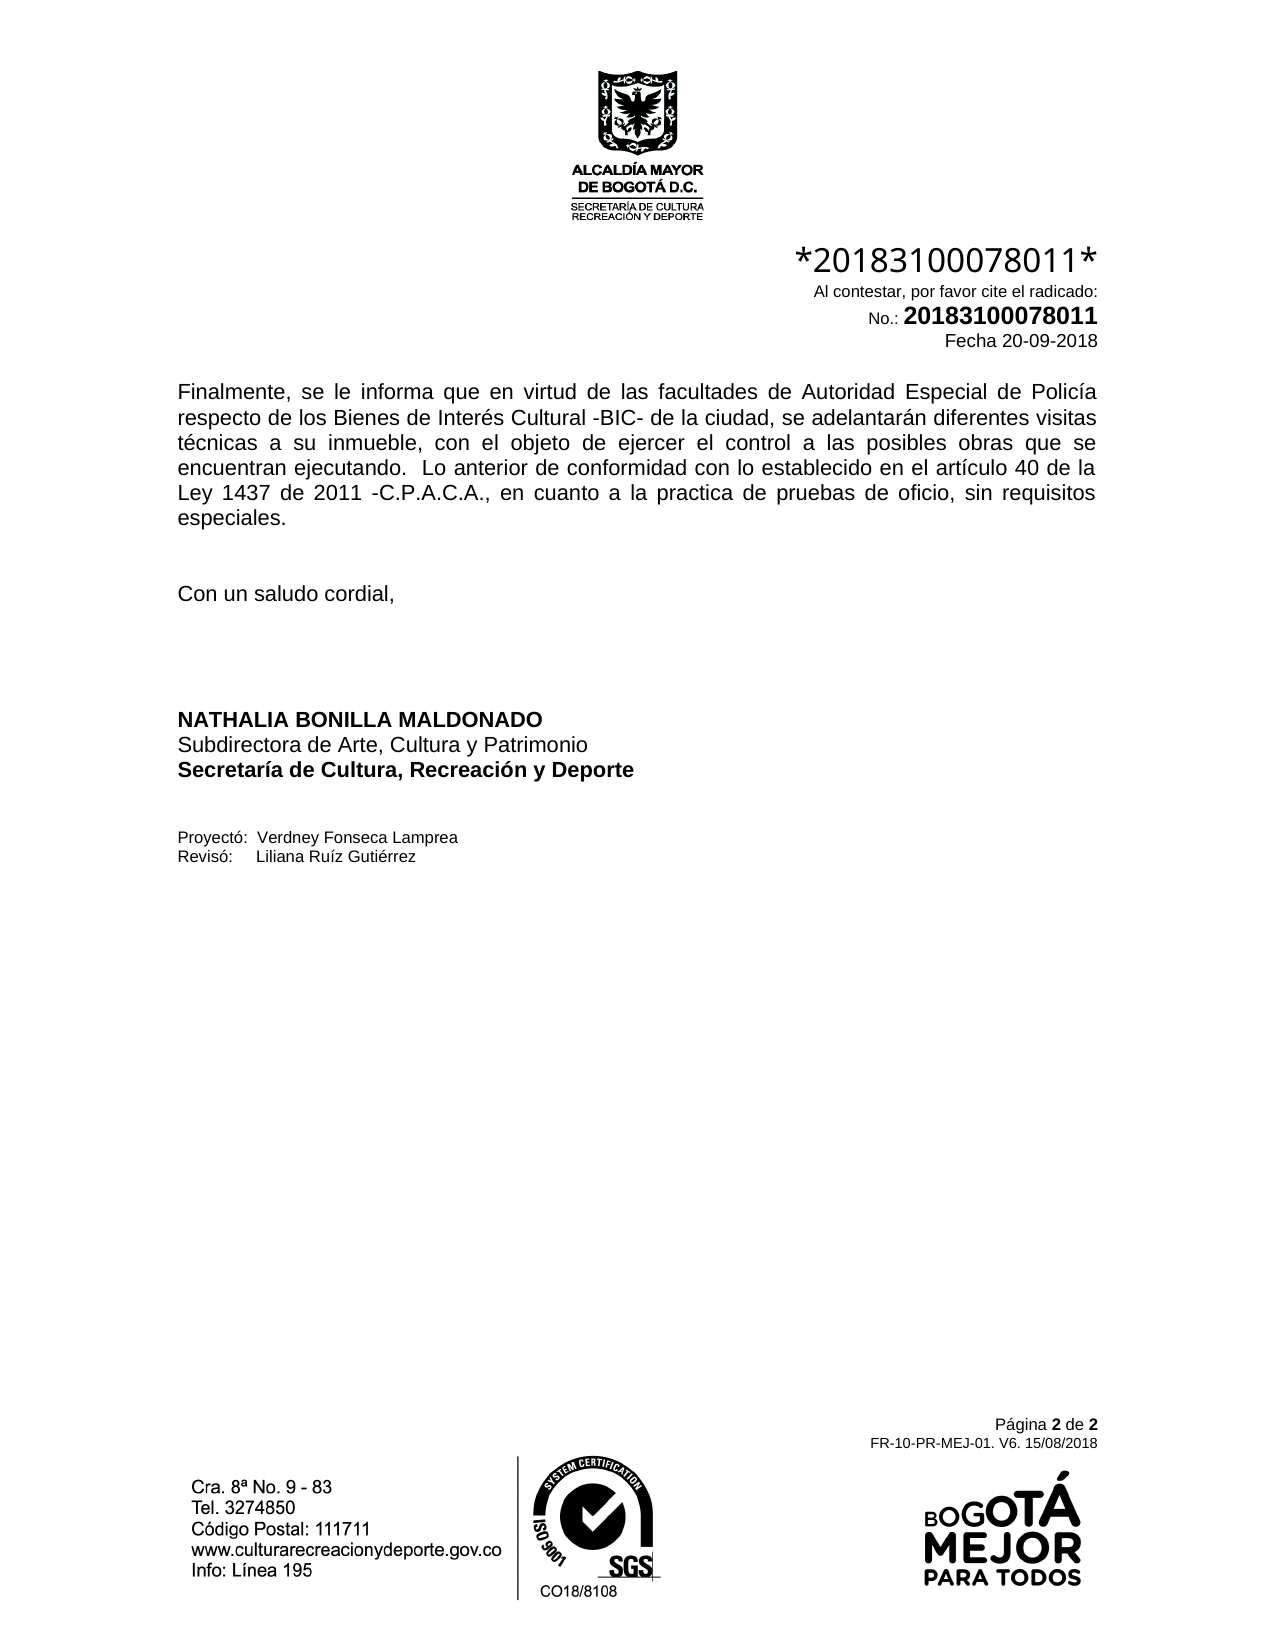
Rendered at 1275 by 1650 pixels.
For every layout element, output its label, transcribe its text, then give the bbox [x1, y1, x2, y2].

picture [177, 1451, 1098, 1603]
picture [571, 71, 704, 220]
text Finalmente, se le informa que en virtud de las facultades de Autoridad Especial de Policía respecto de los Bienes de Interés Cultural -BIC- de la ciudad, se adelantarán diferentes visitas técnicas a su inmueble, con el objeto de ejercer el control a las posibles obras que se encuentran ejecutando. Lo anterior de conformidad con lo establecido en el artículo 40 de la Ley 1437 de 2011 -C.P.A.C.A., en cuanto a la practica de pruebas de oficio, sin requisitos especiales. [177, 379, 1098, 530]
text Con un saludo cordial, [177, 581, 1098, 606]
text Proyectó: Verdney Fonseca Lamprea [177, 828, 1098, 847]
text Secretaría de Cultura, Recreación y Deporte [177, 757, 1098, 782]
text NATHALIA BONILLA MALDONADO [177, 707, 1098, 732]
text Subdirectora de Arte, Cultura y Patrimonio [177, 732, 1098, 757]
text Revisó: Liliana Ruíz Gutiérrez [177, 847, 1098, 866]
